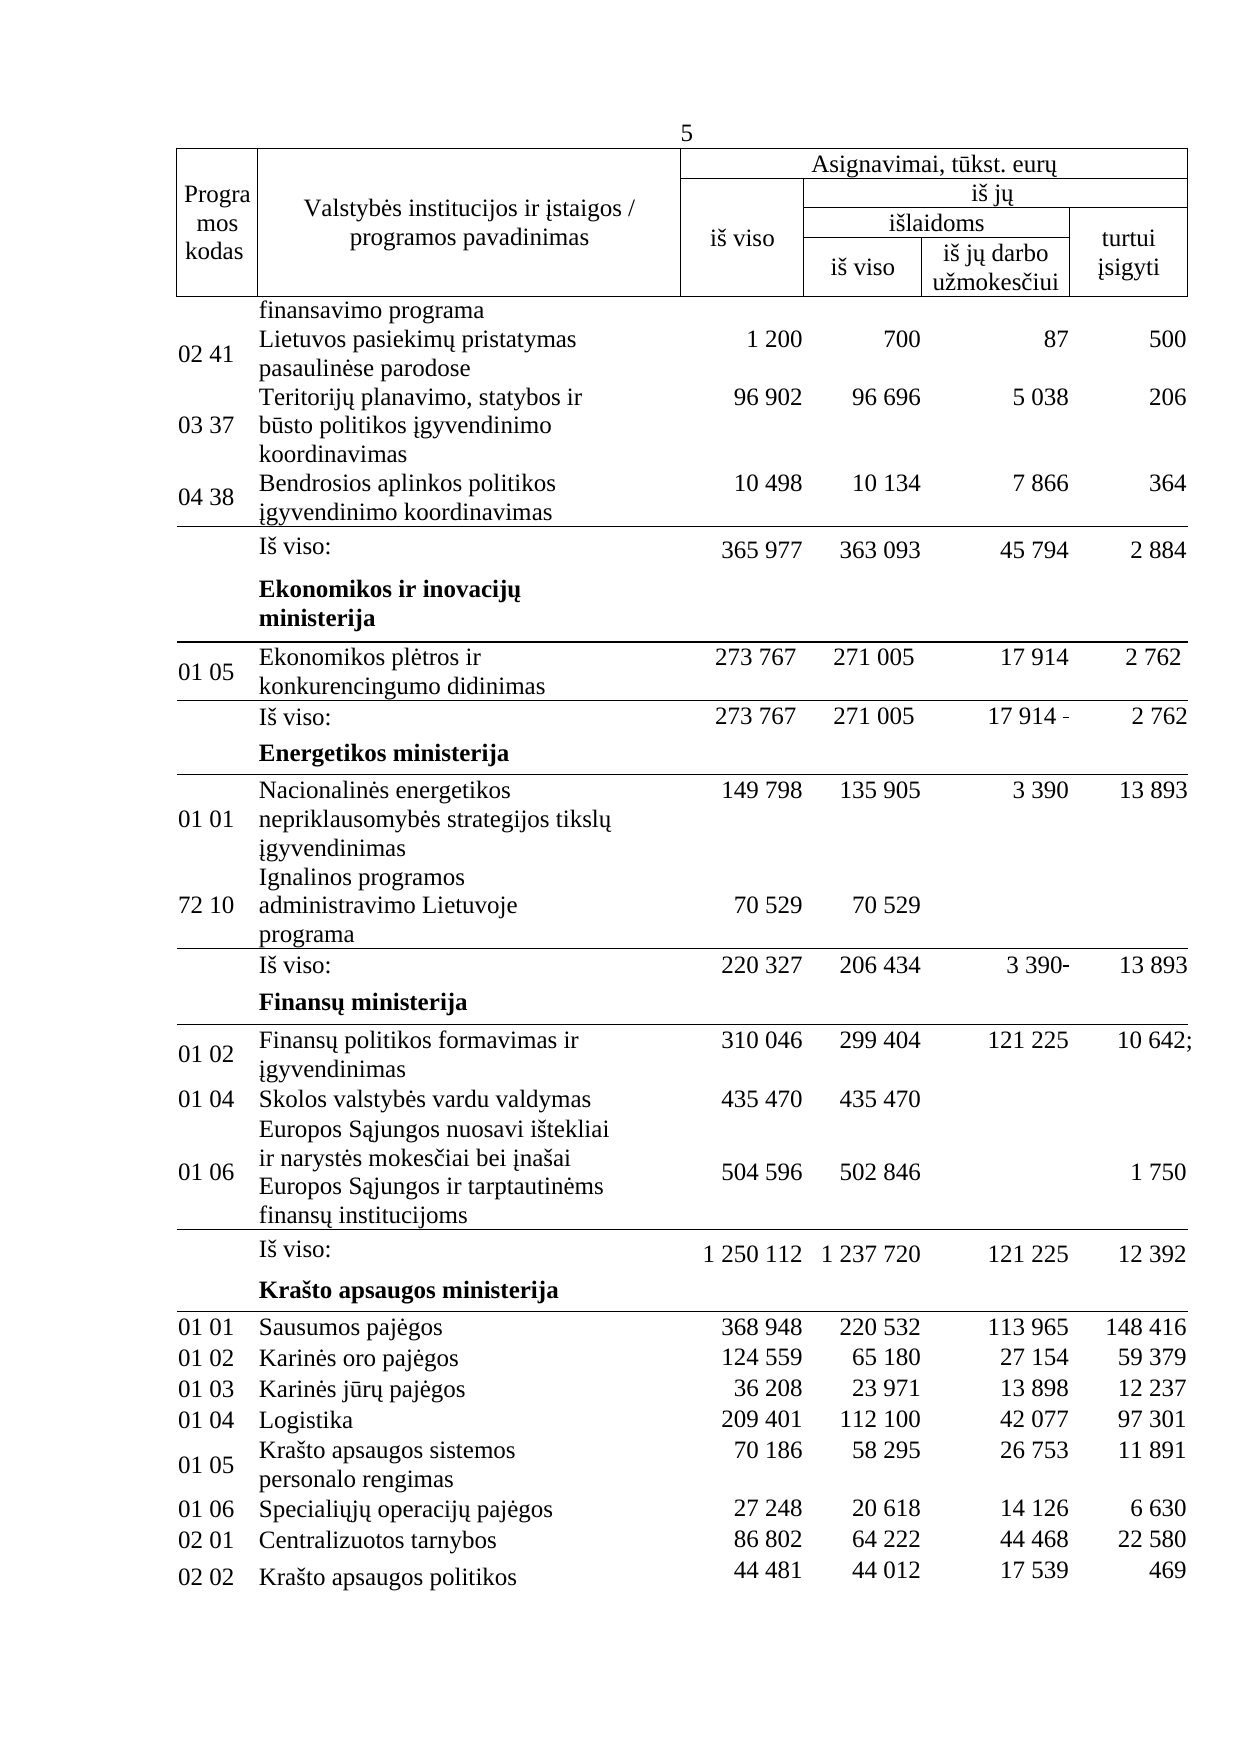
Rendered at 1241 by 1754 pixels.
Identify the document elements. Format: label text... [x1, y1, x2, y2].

table_cell [177, 949, 258, 979]
table_cell 44 468 [922, 1524, 1070, 1556]
table_cell iš viso [804, 238, 921, 296]
table_cell 45 794 [922, 527, 1070, 564]
table_cell Teritorijų planavimo, statybos ir būsto politikos įgyvendinimo koordinavimas [258, 382, 617, 468]
table_cell 3 390 [922, 775, 1070, 862]
table_cell [804, 297, 922, 324]
table_cell 02 41 [177, 324, 258, 382]
table_cell 13 893 [1070, 775, 1187, 862]
table_cell 502 846 [804, 1114, 922, 1229]
table_cell 2 762 [1070, 643, 1187, 700]
table_cell 2 762 [1070, 701, 1187, 731]
table_cell 23 971 [804, 1373, 922, 1404]
table_cell Krašto apsaugos sistemos personalo rengimas [258, 1436, 617, 1493]
table_cell [617, 979, 681, 1024]
table_cell 10 134 [804, 468, 922, 526]
table_cell 17 914 [922, 643, 1070, 700]
table_cell 97 301 [1070, 1404, 1187, 1436]
table_cell [177, 1268, 258, 1311]
table_cell 149 798 [681, 775, 803, 862]
table_cell Specialiųjų operacijų pajėgos [258, 1493, 617, 1524]
table_cell 13 898 [922, 1373, 1070, 1404]
table_cell Krašto apsaugos ministerija [258, 1268, 617, 1311]
table_cell [617, 775, 681, 862]
table_cell iš jų darbo užmokesčiui [922, 238, 1069, 296]
table_cell 02 01 [177, 1524, 258, 1556]
table_cell 124 559 [681, 1342, 803, 1373]
table_cell 01 06 [177, 1114, 258, 1229]
table_cell 12 237 [1070, 1373, 1187, 1404]
table_cell 17 914 [922, 701, 1070, 731]
table_cell 273 767 [681, 643, 803, 700]
table_cell 365 977 [681, 527, 803, 564]
table_cell [617, 1312, 681, 1342]
table_cell Logistika [258, 1404, 617, 1436]
table_cell [1070, 297, 1187, 324]
table_cell 273 767 [681, 701, 803, 731]
table_cell [804, 1268, 922, 1311]
table_cell 13 893 [1070, 949, 1187, 979]
table_cell [922, 1268, 1070, 1311]
table_cell 368 948 [681, 1312, 803, 1342]
table_cell 04 38 [177, 468, 258, 526]
table_cell [922, 731, 1070, 774]
table_cell [922, 297, 1070, 324]
table_cell [1070, 564, 1187, 641]
table_cell 42 077 [922, 1404, 1070, 1436]
table_cell [1070, 862, 1187, 948]
table_cell 700 [804, 324, 922, 382]
table_cell [617, 1114, 681, 1229]
table_cell 14 126 [922, 1493, 1070, 1524]
table_cell Iš viso: [258, 701, 617, 731]
table_header Programos kodas [177, 149, 257, 296]
table_cell iš jų [804, 179, 1187, 207]
table_cell 27 154 [922, 1342, 1070, 1373]
table_cell [922, 979, 1070, 1024]
table_cell išlaidoms [804, 208, 1069, 237]
table_cell Europos Sąjungos nuosavi ištekliai ir narystės mokesčiai bei įnašai Europos Sąjungos ir tarptautinėms finansų institucijoms [258, 1114, 617, 1229]
table_cell [617, 1373, 681, 1404]
table_cell [681, 979, 803, 1024]
table_cell 44 012 [804, 1556, 922, 1596]
table_cell Krašto apsaugos politikos [258, 1556, 617, 1596]
table_cell 10 498 [681, 468, 803, 526]
table_cell 121 225 [922, 1025, 1070, 1083]
table_cell Lietuvos pasiekimų pristatymas pasaulinėse parodose [258, 324, 617, 382]
table_cell 01 01 [177, 1312, 258, 1342]
table_cell [681, 564, 803, 641]
table_cell 01 02 [177, 1342, 258, 1373]
table_cell [177, 701, 258, 731]
table_cell 6 630 [1070, 1493, 1187, 1524]
table_cell 17 539 [922, 1556, 1070, 1596]
table_cell 209 401 [681, 1404, 803, 1436]
table_cell Iš viso: [258, 527, 617, 564]
table_cell 01 05 [177, 1436, 258, 1493]
table_cell [617, 1556, 681, 1596]
table_cell 64 222 [804, 1524, 922, 1556]
table_cell 135 905 [804, 775, 922, 862]
table_cell 96 696 [804, 382, 922, 468]
table_cell [617, 564, 681, 641]
table_header Asignavimai, tūkst. eurų [681, 149, 1187, 177]
table_cell Karinės oro pajėgos [258, 1342, 617, 1373]
table_cell Karinės jūrų pajėgos [258, 1373, 617, 1404]
table_cell [617, 1493, 681, 1524]
table_cell [617, 1230, 681, 1267]
table_cell Energetikos ministerija [258, 731, 617, 774]
table_cell 20 618 [804, 1493, 922, 1524]
table_cell [617, 382, 681, 468]
table_cell 02 02 [177, 1556, 258, 1596]
table_cell [177, 297, 258, 324]
table_cell Ignalinos programos administravimo Lietuvoje programa [258, 862, 617, 948]
table_cell 271 005 [804, 643, 922, 700]
table_cell [1070, 1083, 1187, 1114]
table_cell 59 379 [1070, 1342, 1187, 1373]
table_cell [177, 731, 258, 774]
table_cell 1 250 112 [681, 1230, 803, 1267]
table_cell finansavimo programa [258, 297, 617, 324]
table_cell 504 596 [681, 1114, 803, 1229]
table_cell Sausumos pajėgos [258, 1312, 617, 1342]
table_cell 70 529 [681, 862, 803, 948]
table_header Valstybės institucijos ir įstaigos / programos pavadinimas [258, 149, 680, 296]
table_cell [804, 564, 922, 641]
table_cell 65 180 [804, 1342, 922, 1373]
table_cell 206 [1070, 382, 1187, 468]
table_cell [617, 701, 681, 731]
table_cell [681, 731, 803, 774]
table_cell 435 470 [804, 1083, 922, 1114]
table_cell [617, 1524, 681, 1556]
table_cell 469 [1070, 1556, 1187, 1596]
table_cell [922, 862, 1070, 948]
table_cell 36 208 [681, 1373, 803, 1404]
table_cell Finansų politikos formavimas ir įgyvendinimas [258, 1025, 617, 1083]
table_cell 26 753 [922, 1436, 1070, 1493]
table_cell iš viso [681, 179, 803, 296]
table_cell 121 225 [922, 1230, 1070, 1267]
table_cell Finansų ministerija [258, 979, 617, 1024]
table_cell 86 802 [681, 1524, 803, 1556]
table_cell 5 038 [922, 382, 1070, 468]
table_cell [617, 468, 681, 526]
table_cell [617, 1404, 681, 1436]
table_cell [617, 1342, 681, 1373]
table_cell 112 100 [804, 1404, 922, 1436]
table_cell 22 580 [1070, 1524, 1187, 1556]
table_cell 310 046 [681, 1025, 803, 1083]
table_cell [804, 731, 922, 774]
table_cell [617, 527, 681, 564]
table_cell [1070, 731, 1187, 774]
table_cell 70 186 [681, 1436, 803, 1493]
table_cell 500 [1070, 324, 1187, 382]
table_cell Nacionalinės energetikos nepriklausomybės strategijos tikslų įgyvendinimas [258, 775, 617, 862]
table_cell [922, 1114, 1070, 1229]
table_cell 01 03 [177, 1373, 258, 1404]
table_cell 220 327 [681, 949, 803, 979]
table_cell 03 37 [177, 382, 258, 468]
table_cell [617, 297, 681, 324]
table_cell turtui įsigyti [1070, 208, 1187, 296]
table_cell [922, 1083, 1070, 1114]
table_cell 299 404 [804, 1025, 922, 1083]
table_cell 220 532 [804, 1312, 922, 1342]
table_cell 27 248 [681, 1493, 803, 1524]
table_cell 3 390 [922, 949, 1070, 979]
table_cell 206 434 [804, 949, 922, 979]
table_cell 58 295 [804, 1436, 922, 1493]
table_cell [177, 1230, 258, 1267]
table_cell 364 [1070, 468, 1187, 526]
table_cell 363 093 [804, 527, 922, 564]
table_cell [617, 643, 681, 700]
table_cell [617, 1268, 681, 1311]
table_cell [617, 1436, 681, 1493]
table_cell 01 05 [177, 643, 258, 700]
table_cell [1070, 979, 1187, 1024]
table_cell 44 481 [681, 1556, 803, 1596]
table_cell [681, 297, 803, 324]
table_cell 96 902 [681, 382, 803, 468]
table_cell 70 529 [804, 862, 922, 948]
table_cell [681, 1268, 803, 1311]
table_cell [177, 564, 258, 641]
table_cell Centralizuotos tarnybos [258, 1524, 617, 1556]
table_cell [617, 949, 681, 979]
table_cell 01 04 [177, 1083, 258, 1114]
table_cell [922, 564, 1070, 641]
table_cell 1 750 [1070, 1114, 1187, 1229]
table_cell 11 891 [1070, 1436, 1187, 1493]
table_cell [177, 979, 258, 1024]
table_cell [177, 527, 258, 564]
table_cell 01 04 [177, 1404, 258, 1436]
table_cell 1 200 [681, 324, 803, 382]
table_cell 7 866 [922, 468, 1070, 526]
table_cell Iš viso: [258, 1230, 617, 1267]
table_cell 113 965 [922, 1312, 1070, 1342]
table_cell Iš viso: [258, 949, 617, 979]
table_cell 435 470 [681, 1083, 803, 1114]
table_cell [617, 862, 681, 948]
table_cell [1070, 1268, 1187, 1311]
table_cell 2 884 [1070, 527, 1187, 564]
table_cell 01 02 [177, 1025, 258, 1083]
table_cell [617, 731, 681, 774]
table_cell 72 10 [177, 862, 258, 948]
table_cell 271 005 [804, 701, 922, 731]
table_cell [804, 979, 922, 1024]
table_cell 01 01 [177, 775, 258, 862]
table_cell Bendrosios aplinkos politikos įgyvendinimo koordinavimas [258, 468, 617, 526]
table_cell [617, 324, 681, 382]
table_cell 148 416 [1070, 1312, 1187, 1342]
table_cell 10 642; [1070, 1025, 1187, 1083]
table_cell Ekonomikos ir inovacijų ministerija [258, 564, 617, 641]
table_cell 01 06 [177, 1493, 258, 1524]
table_cell 1 237 720 [804, 1230, 922, 1267]
table_cell Skolos valstybės vardu valdymas [258, 1083, 617, 1114]
table_cell [617, 1083, 681, 1114]
table_cell 87 [922, 324, 1070, 382]
table_cell [617, 1025, 681, 1083]
table_cell Ekonomikos plėtros ir konkurencingumo didinimas [258, 643, 617, 700]
table_cell 12 392 [1070, 1230, 1187, 1267]
